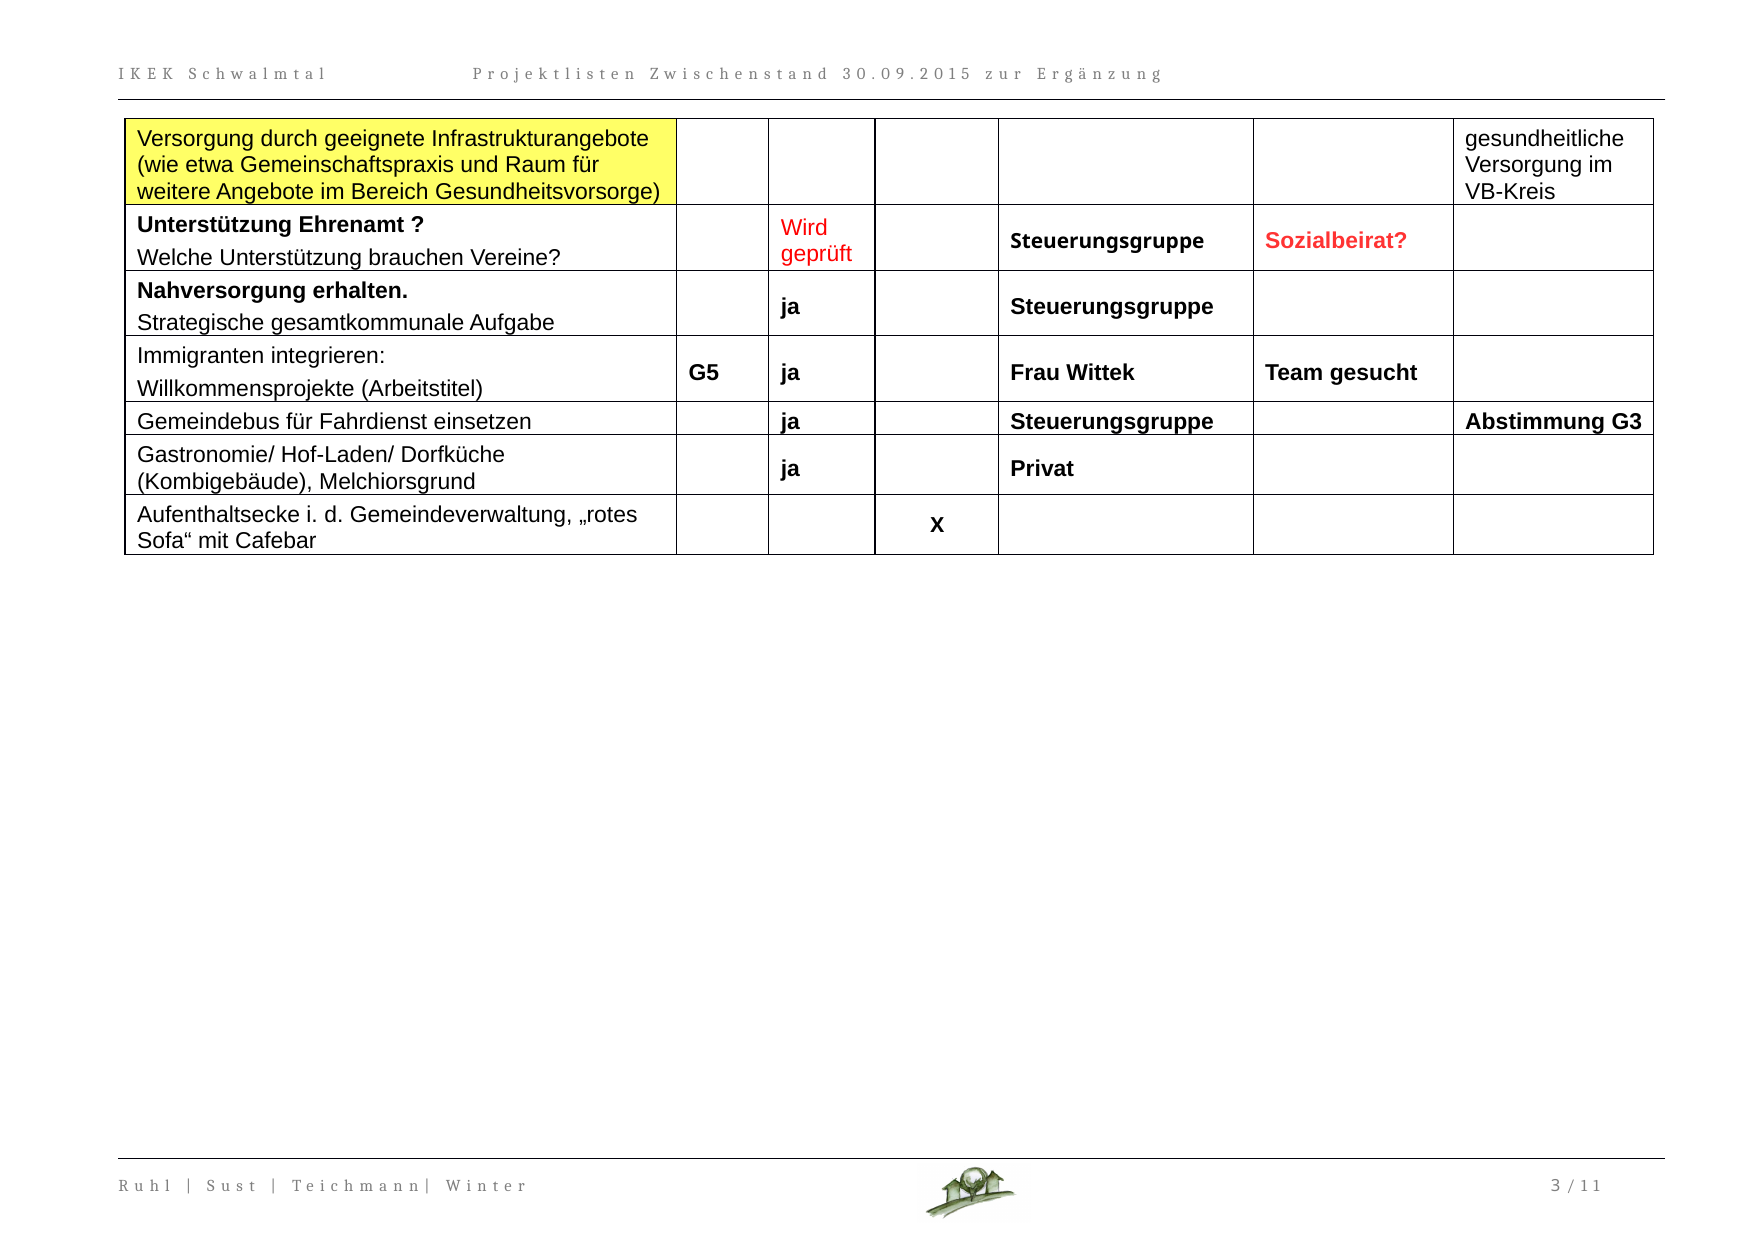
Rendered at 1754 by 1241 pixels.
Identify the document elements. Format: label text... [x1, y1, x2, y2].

table_cell Gastronomie/ Hof-Laden/ Dorfküche (Kombigebäude), Melchiorsgrund [126, 435, 676, 494]
table_cell [1454, 336, 1653, 401]
table_cell [876, 336, 998, 401]
table_cell Privat [999, 435, 1253, 494]
table_cell Steuerungsgruppe [999, 271, 1253, 335]
table_cell [769, 495, 874, 554]
table_cell [1254, 495, 1453, 554]
table_cell X [876, 495, 998, 554]
table_cell ja [769, 336, 874, 401]
table_cell Team gesucht [1254, 336, 1453, 401]
table_cell [876, 205, 998, 270]
table_cell ja [769, 271, 874, 335]
table_cell [677, 205, 768, 270]
table_cell [1454, 205, 1653, 270]
table_cell [677, 435, 768, 494]
table_cell [999, 119, 1253, 204]
table_cell [1454, 435, 1653, 494]
table_cell G5 [677, 336, 768, 401]
table_cell Gemeindebus für Fahrdienst einsetzen [126, 402, 676, 434]
table_cell [1454, 271, 1653, 335]
table_cell Aufenthaltsecke i. d. Gemeindeverwaltung, „rotes Sofa“ mit Cafebar [126, 495, 676, 554]
table_cell Frau Wittek [999, 336, 1253, 401]
table_cell [999, 495, 1253, 554]
table_cell Immigranten integrieren: Willkommensprojekte (Arbeitstitel) [126, 336, 676, 401]
table_cell Versorgung durch geeignete Infrastrukturangebote (wie etwa Gemeinschaftspraxis und Raum für weitere Angebote im Bereich Gesundheitsvorsorge) [126, 119, 676, 204]
table_cell Sozialbeirat? [1254, 205, 1453, 270]
table_cell [769, 119, 874, 204]
table_cell gesundheitliche Versorgung im VB-Kreis [1454, 119, 1653, 204]
table_cell Nahversorgung erhalten. Strategische gesamtkommunale Aufgabe [126, 271, 676, 335]
table_cell [1254, 271, 1453, 335]
table_cell [876, 435, 998, 494]
table_cell [677, 495, 768, 554]
table_cell Abstimmung G3 [1454, 402, 1653, 434]
table_cell Wird geprüft [769, 205, 874, 270]
table_cell [876, 119, 998, 204]
table_cell Steuerungsgruppe [999, 205, 1253, 270]
picture [917, 1163, 1031, 1223]
table_cell ja [769, 435, 874, 494]
table_cell [1454, 495, 1653, 554]
table_cell [876, 402, 998, 434]
table_cell [677, 271, 768, 335]
table_cell ja [769, 402, 874, 434]
table_cell [1254, 435, 1453, 494]
table_cell [1254, 402, 1453, 434]
table_cell [677, 402, 768, 434]
table_cell Steuerungsgruppe [999, 402, 1253, 434]
table_cell Unterstützung Ehrenamt ? Welche Unterstützung brauchen Vereine? [126, 205, 676, 270]
table_cell [677, 119, 768, 204]
table_cell [876, 271, 998, 335]
table_cell [1254, 119, 1453, 204]
